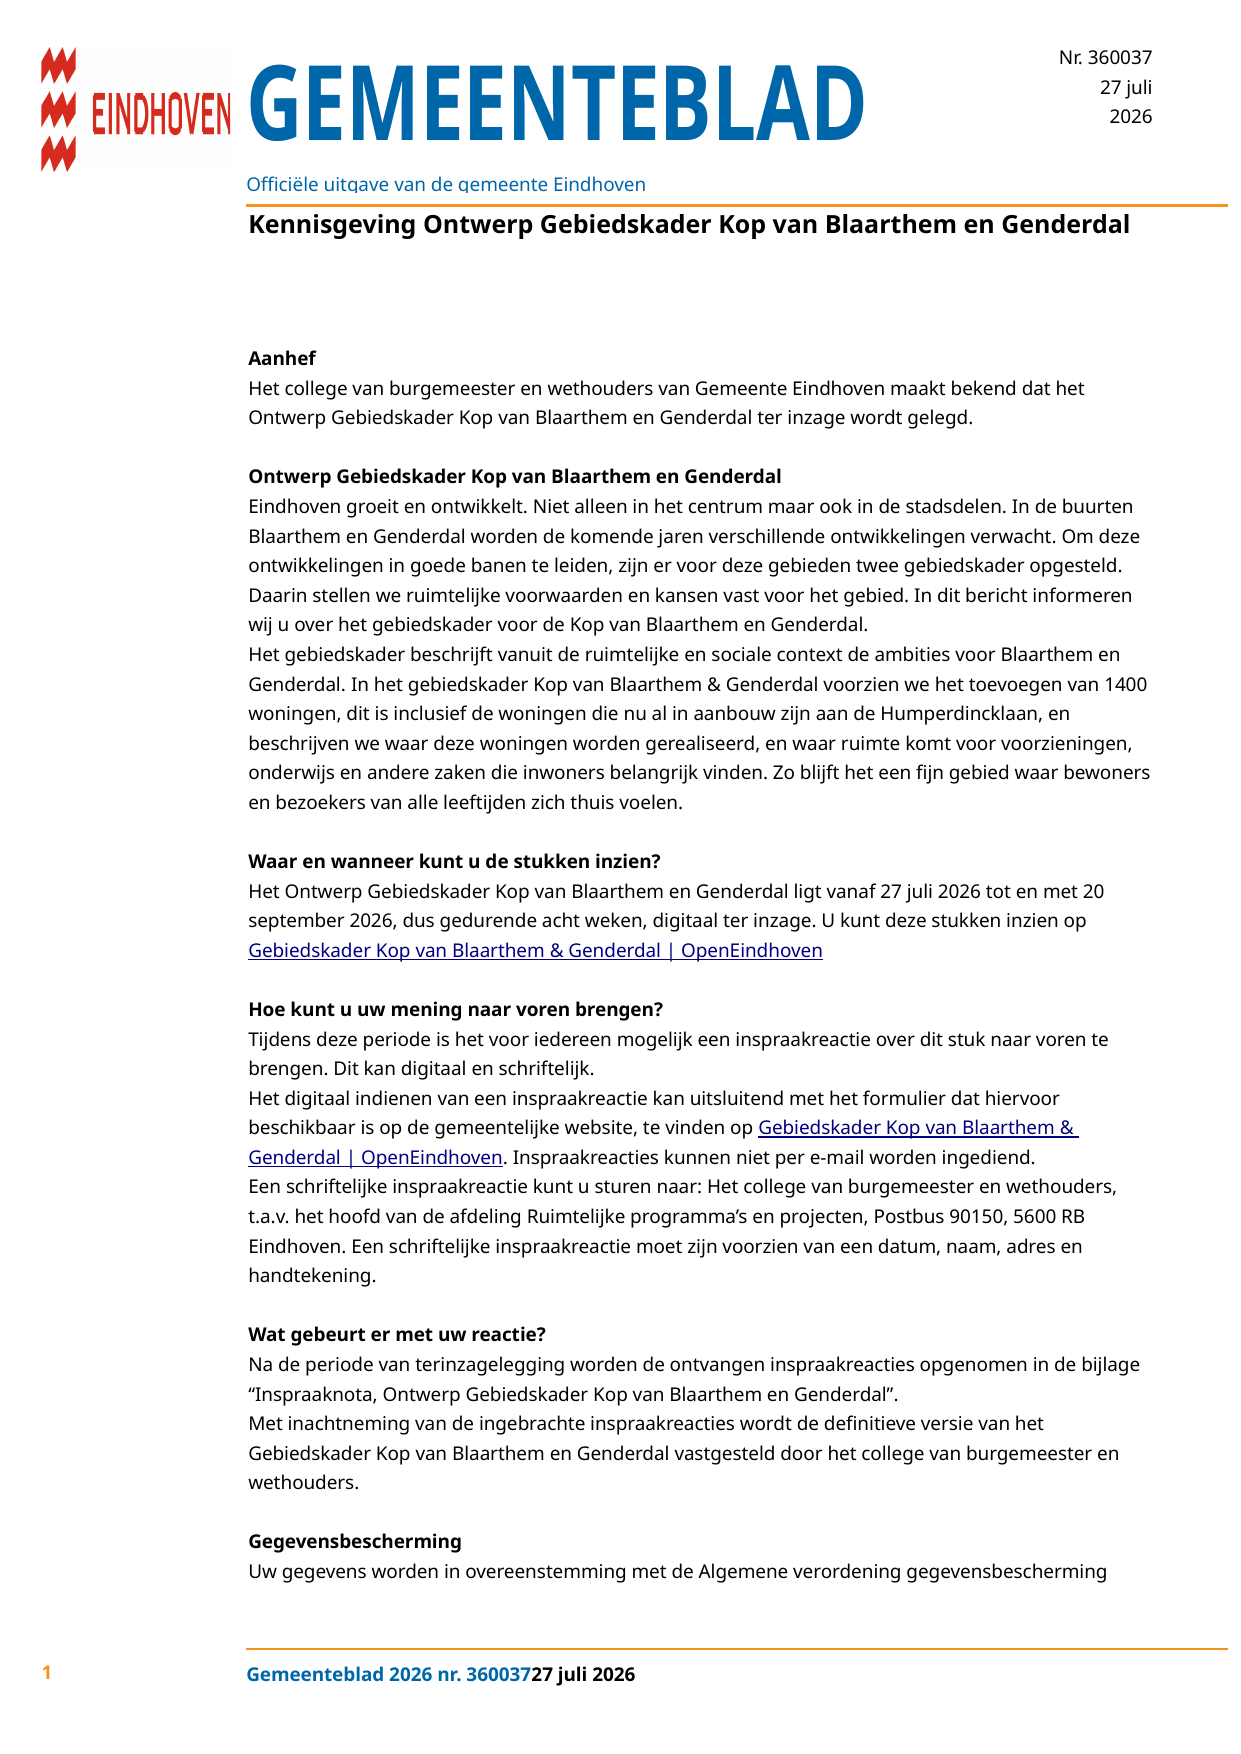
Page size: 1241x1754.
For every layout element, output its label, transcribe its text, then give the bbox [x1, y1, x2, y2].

text Ontwerp Gebiedskader Kop van Blaarthem en Genderdal [248, 464, 1152, 489]
text Na de periode van terinzagelegging worden de ontvangen inspraakreacties opgenomen in de bijlage “Inspraaknota, Ontwerp Gebiedskader Kop van Blaarthem en Genderdal”. [248, 1351, 1152, 1406]
text Het Ontwerp Gebiedskader Kop van Blaarthem en Genderdal ligt vanaf 27 juli 2026 tot en met 20 september 2026, dus gedurende acht weken, digitaal ter inzage. U kunt deze stukken inzien op Gebiedskader Kop van Blaarthem & Genderdal | OpenEindhoven [248, 878, 1152, 963]
text Waar en wanneer kunt u de stukken inzien? [248, 848, 1152, 874]
picture [41, 47, 231, 172]
text Het digitaal indienen van een inspraakreactie kan uitsluitend met het formulier dat hiervoor beschikbaar is op de gemeentelijke website, te vinden op Gebiedskader Kop van Blaarthem & Genderdal | OpenEindhoven. Inspraakreacties kunnen niet per e-mail worden ingediend. [248, 1085, 1152, 1170]
text Uw gegevens worden in overeenstemming met de Algemene verordening gegevensbescherming [248, 1558, 1152, 1584]
text Eindhoven groeit en ontwikkelt. Niet alleen in het centrum maar ook in de stadsdelen. In de buurten Blaarthem en Genderdal worden de komende jaren verschillende ontwikkelingen verwacht. Om deze ontwikkelingen in goede banen te leiden, zijn er voor deze gebieden twee gebiedskader opgesteld. Daarin stellen we ruimtelijke voorwaarden en kansen vast voor het gebied. In dit bericht informeren wij u over het gebiedskader voor de Kop van Blaarthem en Genderdal. [248, 493, 1152, 637]
text Hoe kunt u uw mening naar voren brengen? [248, 996, 1152, 1022]
text Het college van burgemeester en wethouders van Gemeente Eindhoven maakt bekend dat het Ontwerp Gebiedskader Kop van Blaarthem en Genderdal ter inzage wordt gelegd. [248, 375, 1152, 430]
text Wat gebeurt er met uw reactie? [248, 1322, 1152, 1347]
text Met inachtneming van de ingebrachte inspraakreacties wordt de definitieve versie van het Gebiedskader Kop van Blaarthem en Genderdal vastgesteld door het college van burgemeester en wethouders. [248, 1410, 1152, 1495]
text Tijdens deze periode is het voor iedereen mogelijk een inspraakreactie over dit stuk naar voren te brengen. Dit kan digitaal en schriftelijk. [248, 1026, 1152, 1081]
text Kennisgeving Ontwerp Gebiedskader Kop van Blaarthem en Genderdal [248, 207, 1152, 241]
text Gegevensbescherming [248, 1529, 1152, 1554]
text Aanhef [248, 345, 1152, 371]
text Een schriftelijke inspraakreactie kunt u sturen naar: Het college van burgemeester en wethouders, t.a.v. het hoofd van de afdeling Ruimtelijke programma’s en projecten, Postbus 90150, 5600 RB Eindhoven. Een schriftelijke inspraakreactie moet zijn voorzien van een datum, naam, adres en handtekening. [248, 1174, 1152, 1288]
text Het gebiedskader beschrijft vanuit de ruimtelijke en sociale context de ambities voor Blaarthem en Genderdal. In het gebiedskader Kop van Blaarthem & Genderdal voorzien we het toevoegen van 1400 woningen, dit is inclusief de woningen die nu al in aanbouw zijn aan de Humperdincklaan, en beschrijven we waar deze woningen worden gerealiseerd, en waar ruimte komt voor voorzieningen, onderwijs en andere zaken die inwoners belangrijk vinden. Zo blijft het een fijn gebied waar bewoners en bezoekers van alle leeftijden zich thuis voelen. [248, 641, 1152, 815]
